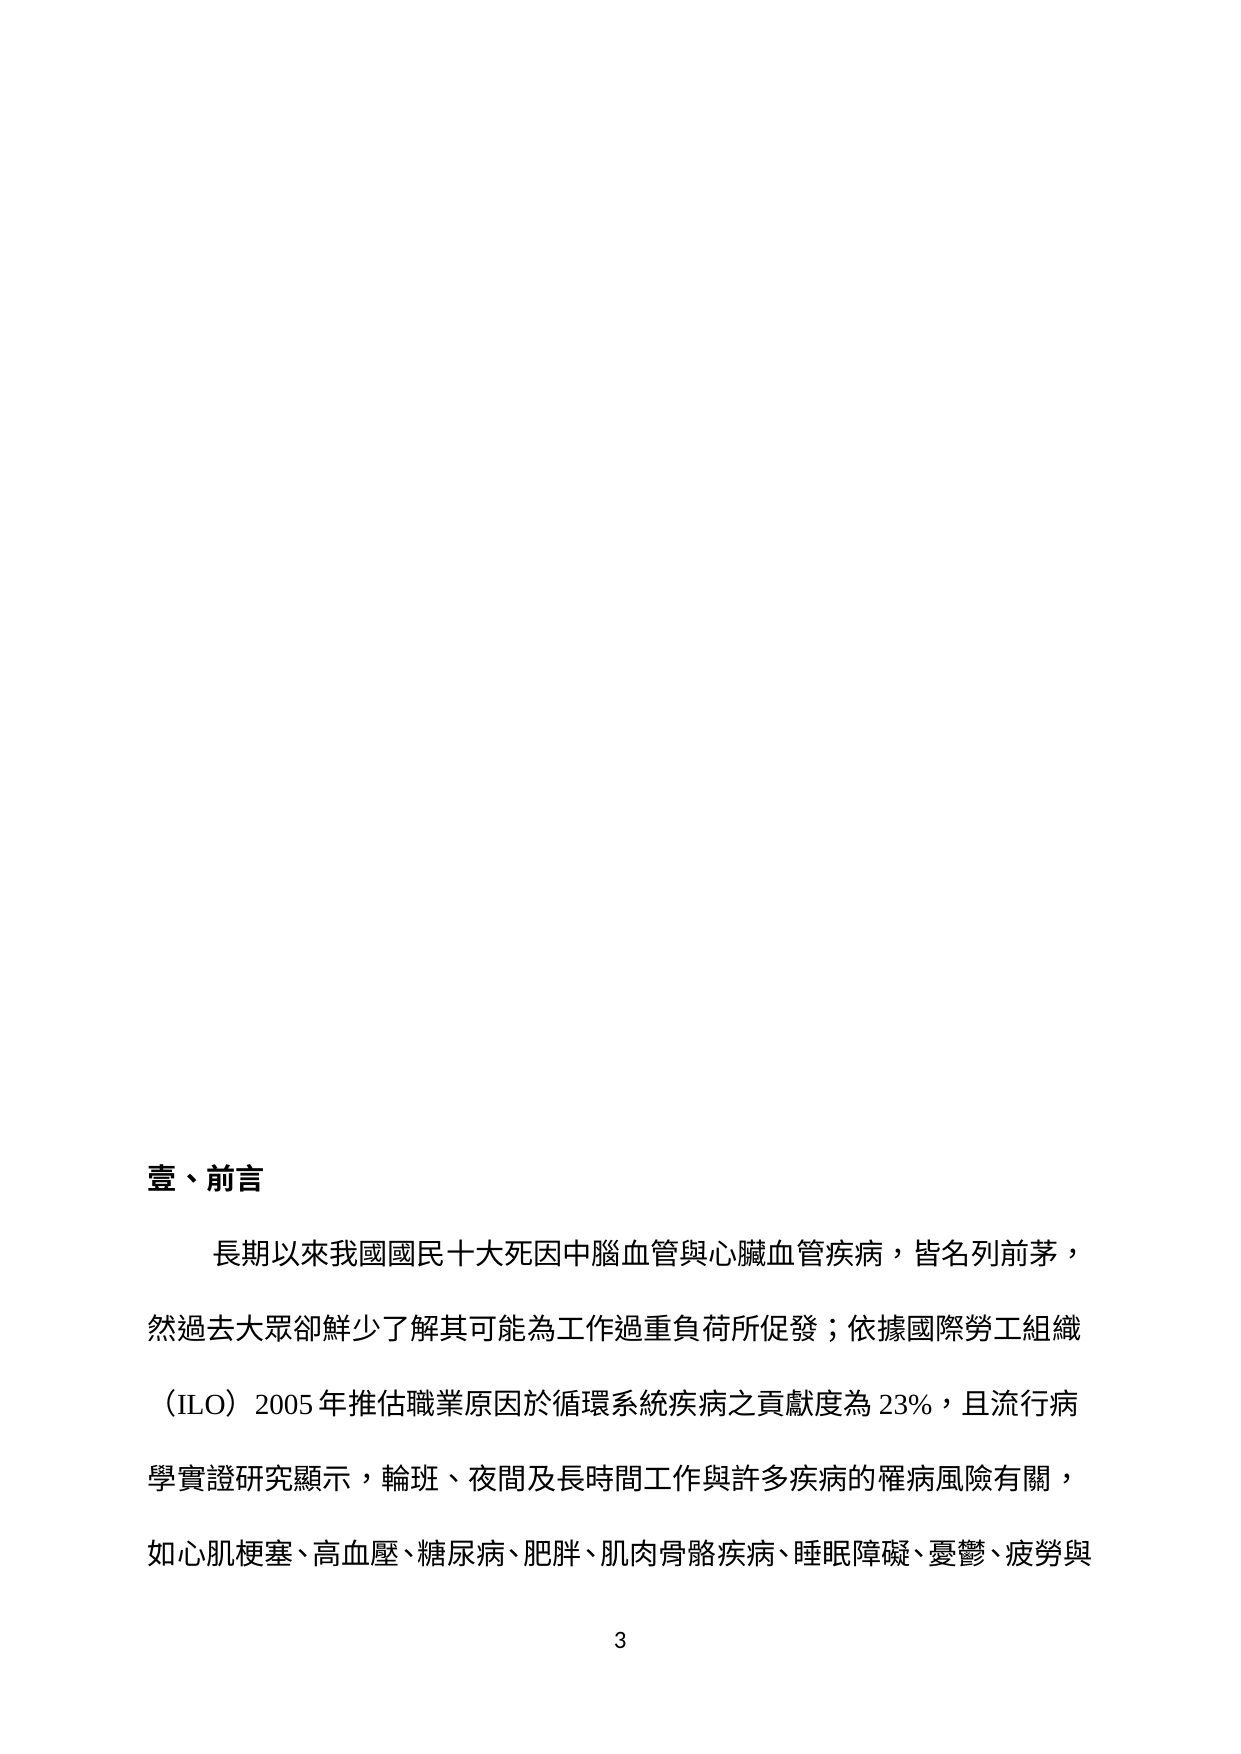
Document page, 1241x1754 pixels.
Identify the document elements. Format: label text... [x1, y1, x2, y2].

text 壹、前言 [148, 1139, 1092, 1214]
text 長期以來我國國民十大死因中腦血管與心臟血管疾病，皆名列前茅，然過去大眾卻鮮少了解其可能為工作過重負荷所促發；依據國際勞工組織（ILO）2005年推估職業原因於循環系統疾病之貢獻度為23%，且流行病學實證研究顯示，輪班、夜間及長時間工作與許多疾病的罹病風險有關，如心肌梗塞、高血壓、糖尿病、肥胖、肌肉骨骼疾病、睡眠障礙、憂鬱、疲勞與 [148, 1214, 1092, 1589]
